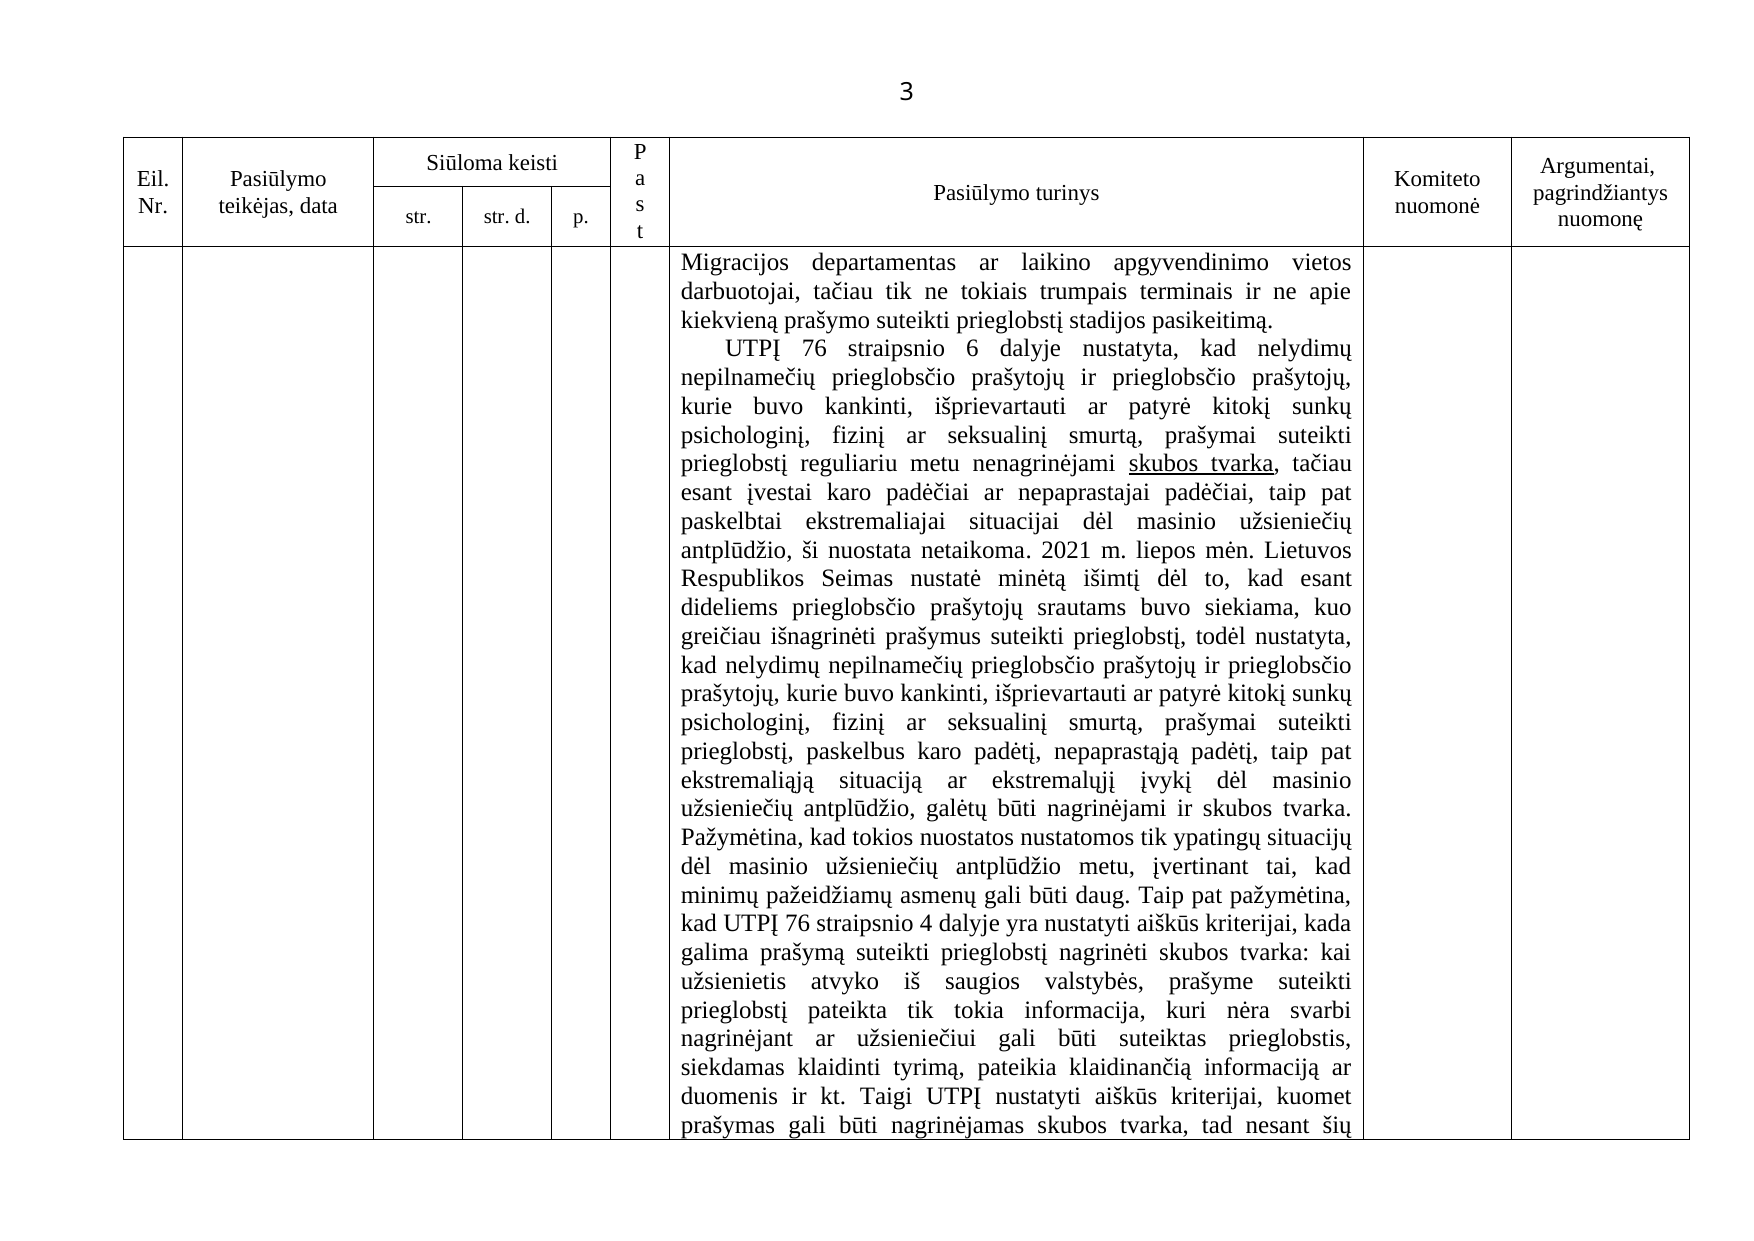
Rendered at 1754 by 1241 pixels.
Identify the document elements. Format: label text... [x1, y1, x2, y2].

table_cell p. [552, 187, 610, 246]
table_cell str. [374, 187, 462, 246]
table_header Siūloma keisti [374, 138, 610, 186]
table_cell [124, 247, 182, 1138]
table_header Pasiūlymo turinys [670, 138, 1363, 246]
table_cell [1512, 247, 1689, 1138]
table_header Pasiūlymo teikėjas, data [183, 138, 373, 246]
table_cell [183, 247, 373, 1138]
table_cell Migracijos departamentas ar laikino apgyvendinimo vietos darbuotojai, tačiau tik ne tokiais trumpais terminais ir ne apie kiekvieną prašymo suteikti prieglobstį stadijos pasikeitimą. UTPĮ 76 straipsnio 6 dalyje nustatyta, kad nelydimų nepilnamečių prieglobsčio prašytojų ir prieglobsčio prašytojų, kurie buvo kankinti, išprievartauti ar patyrė kitokį sunkų psichologinį, fizinį ar seksualinį smurtą, prašymai suteikti prieglobstį reguliariu metu nenagrinėjami skubos tvarka, tačiau esant įvestai karo padėčiai ar nepaprastajai padėčiai, taip pat paskelbtai ekstremaliajai situacijai dėl masinio užsieniečių antplūdžio, ši nuostata netaikoma. 2021 m. liepos mėn. Lietuvos Respublikos Seimas nustatė minėtą išimtį dėl to, kad esant dideliems prieglobsčio prašytojų srautams buvo siekiama, kuo greičiau išnagrinėti prašymus suteikti prieglobstį, todėl nustatyta, kad nelydimų nepilnamečių prieglobsčio prašytojų ir prieglobsčio prašytojų, kurie buvo kankinti, išprievartauti ar patyrė kitokį sunkų psichologinį, fizinį ar seksualinį smurtą, prašymai suteikti prieglobstį, paskelbus karo padėtį, nepaprastąją padėtį, taip pat ekstremaliąją situaciją ar ekstremalųjį įvykį dėl masinio užsieniečių antplūdžio, galėtų būti nagrinėjami ir skubos tvarka. Pažymėtina, kad tokios nuostatos nustatomos tik ypatingų situacijų dėl masinio užsieniečių antplūdžio metu, įvertinant tai, kad minimų pažeidžiamų asmenų gali būti daug. Taip pat pažymėtina, kad UTPĮ 76 straipsnio 4 dalyje yra nustatyti aiškūs kriterijai, kada galima prašymą suteikti prieglobstį nagrinėti skubos tvarka: kai užsienietis atvyko iš saugios valstybės, prašyme suteikti prieglobstį pateikta tik tokia informacija, kuri nėra svarbi nagrinėjant ar užsieniečiui gali būti suteiktas prieglobstis, siekdamas klaidinti tyrimą, pateikia klaidinančią informaciją ar duomenis ir kt. Taigi UTPĮ nustatyti aiškūs kriterijai, kuomet prašymas gali būti nagrinėjamas skubos tvarka, tad nesant šių [670, 247, 1363, 1138]
table_cell [463, 247, 551, 1138]
table_cell [1364, 247, 1511, 1138]
table_cell [374, 247, 462, 1138]
table_cell str. d. [463, 187, 551, 246]
table_header Argumentai, pagrindžiantys nuomonę [1512, 138, 1689, 246]
table_header Komiteto nuomonė [1364, 138, 1511, 246]
table_header Pastabos [611, 138, 669, 246]
table_header Eil. Nr. [124, 138, 182, 246]
table_cell [611, 247, 669, 1138]
table_cell [552, 247, 610, 1138]
